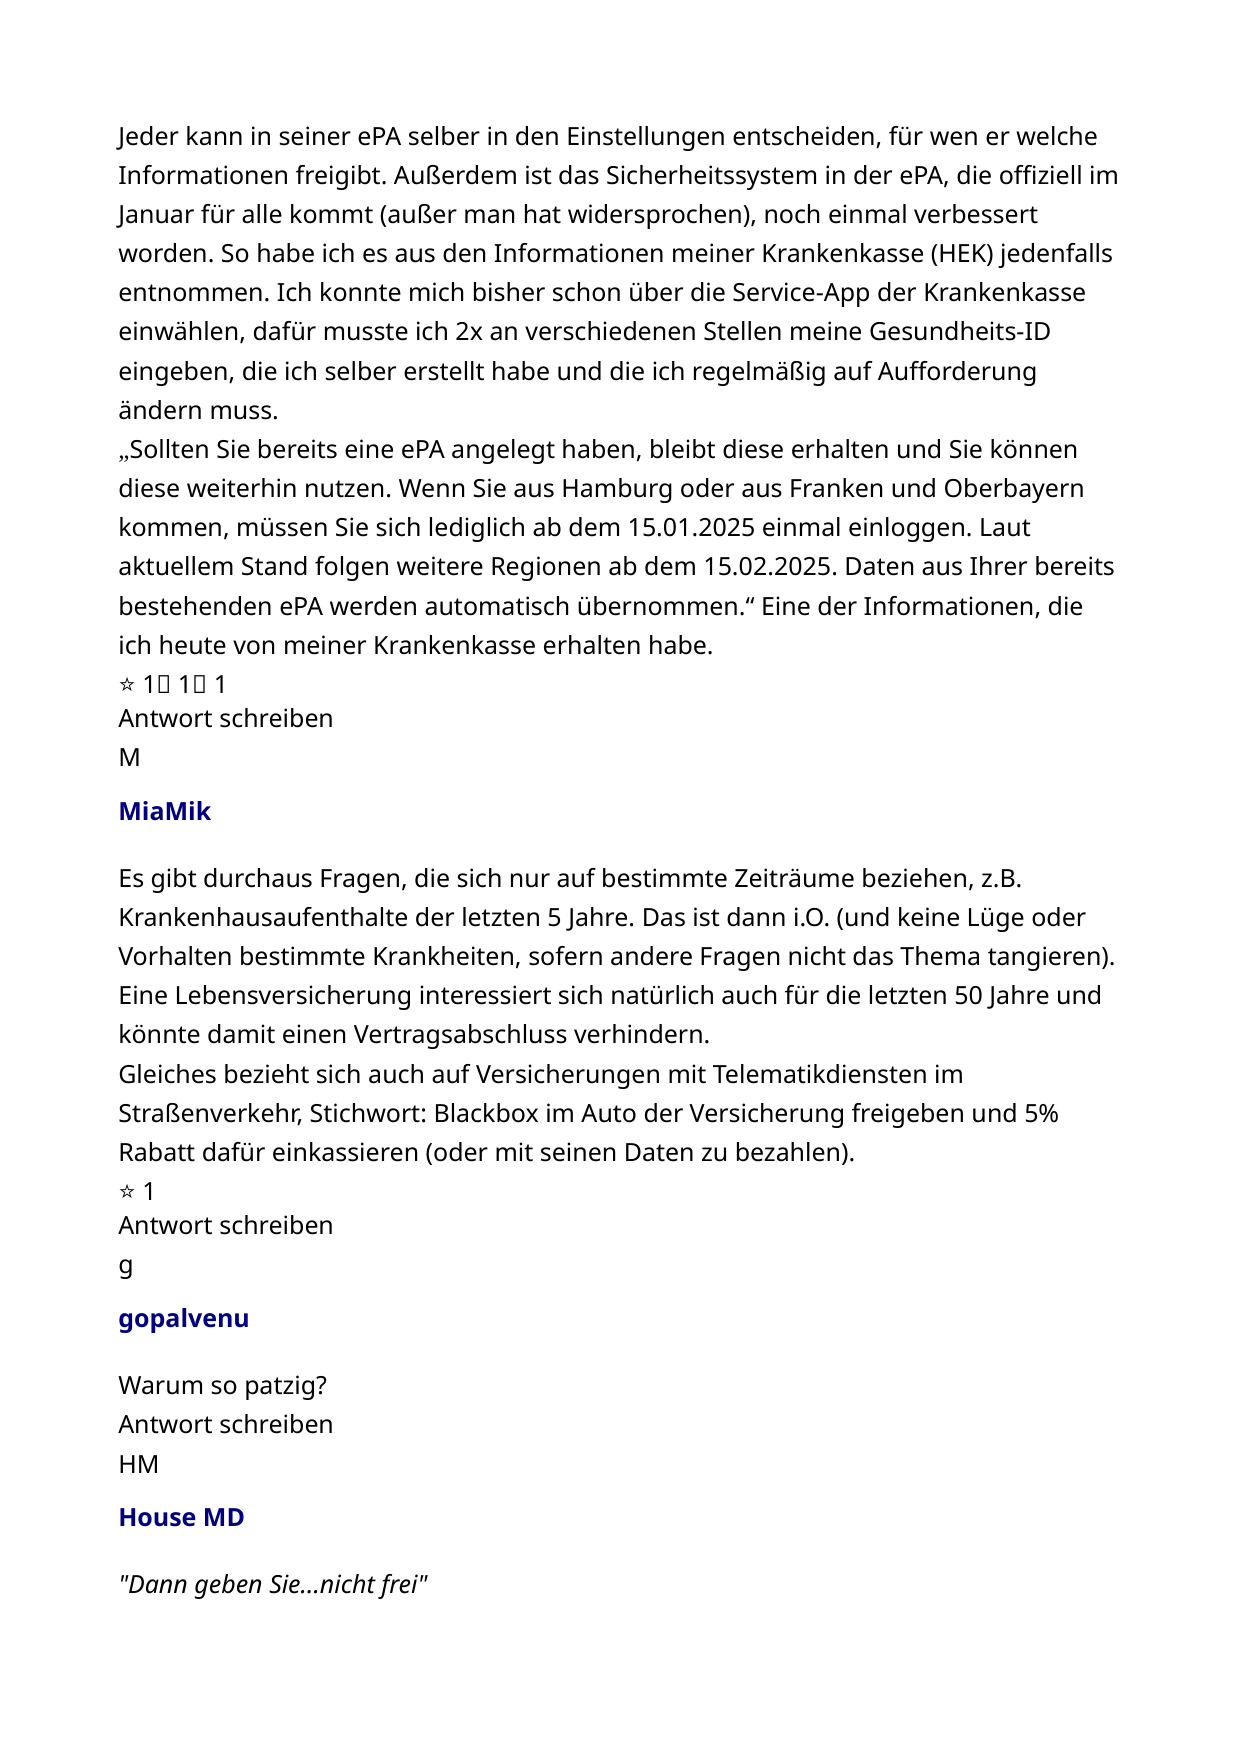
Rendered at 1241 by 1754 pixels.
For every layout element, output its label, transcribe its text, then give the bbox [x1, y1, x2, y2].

text Antwort schreiben [118, 701, 1122, 734]
text ⭐️ 1🙁 1🤨 1 [118, 666, 1122, 701]
text M [118, 740, 1122, 774]
text "Dann geben Sie...nicht frei" [118, 1567, 1122, 1601]
text ⭐️ 1 [118, 1174, 1122, 1208]
subtitle MiaMik [118, 793, 1122, 827]
text „Sollten Sie bereits eine ePA angelegt haben, bleibt diese erhalten und Sie können diese weiterhin nutzen. Wenn Sie aus Hamburg oder aus Franken und Oberbayern kommen, müssen Sie sich lediglich ab dem 15.01.2025 einmal einloggen. Laut aktuellem Stand folgen weitere Regionen ab dem 15.02.2025. Daten aus Ihrer bereits bestehenden ePA werden automatisch übernommen.“ Eine der Informationen, die ich heute von meiner Krankenkasse erhalten habe. [118, 431, 1122, 661]
text Es gibt durchaus Fragen, die sich nur auf bestimmte Zeiträume beziehen, z.B. Krankenhausaufenthalte der letzten 5 Jahre. Das ist dann i.O. (und keine Lüge oder Vorhalten bestimmte Krankheiten, sofern andere Fragen nicht das Thema tangieren). [118, 861, 1122, 973]
text Eine Lebensversicherung interessiert sich natürlich auch für die letzten 50 Jahre und könnte damit einen Vertragsabschluss verhindern. [118, 978, 1122, 1051]
text g [118, 1247, 1122, 1281]
text Gleiches bezieht sich auch auf Versicherungen mit Telematikdiensten im Straßenverkehr, Stichwort: Blackbox im Auto der Versicherung freigeben und 5% Rabatt dafür einkassieren (oder mit seinen Daten zu bezahlen). [118, 1056, 1122, 1169]
text Warum so patzig? [118, 1368, 1122, 1402]
text Antwort schreiben [118, 1407, 1122, 1441]
subtitle House MD [118, 1500, 1122, 1534]
text HM [118, 1446, 1122, 1480]
text Jeder kann in seiner ePA selber in den Einstellungen entscheiden, für wen er welche Informationen freigibt. Außerdem ist das Sicherheitssystem in der ePA, die offiziell im Januar für alle kommt (außer man hat widersprochen), noch einmal verbessert worden. So habe ich es aus den Informationen meiner Krankenkasse (HEK) jedenfalls entnommen. Ich konnte mich bisher schon über die Service-App der Krankenkasse einwählen, dafür musste ich 2x an verschiedenen Stellen meine Gesundheits-ID eingeben, die ich selber erstellt habe und die ich regelmäßig auf Aufforderung ändern muss. [118, 118, 1122, 426]
text Antwort schreiben [118, 1208, 1122, 1242]
subtitle gopalvenu [118, 1301, 1122, 1335]
